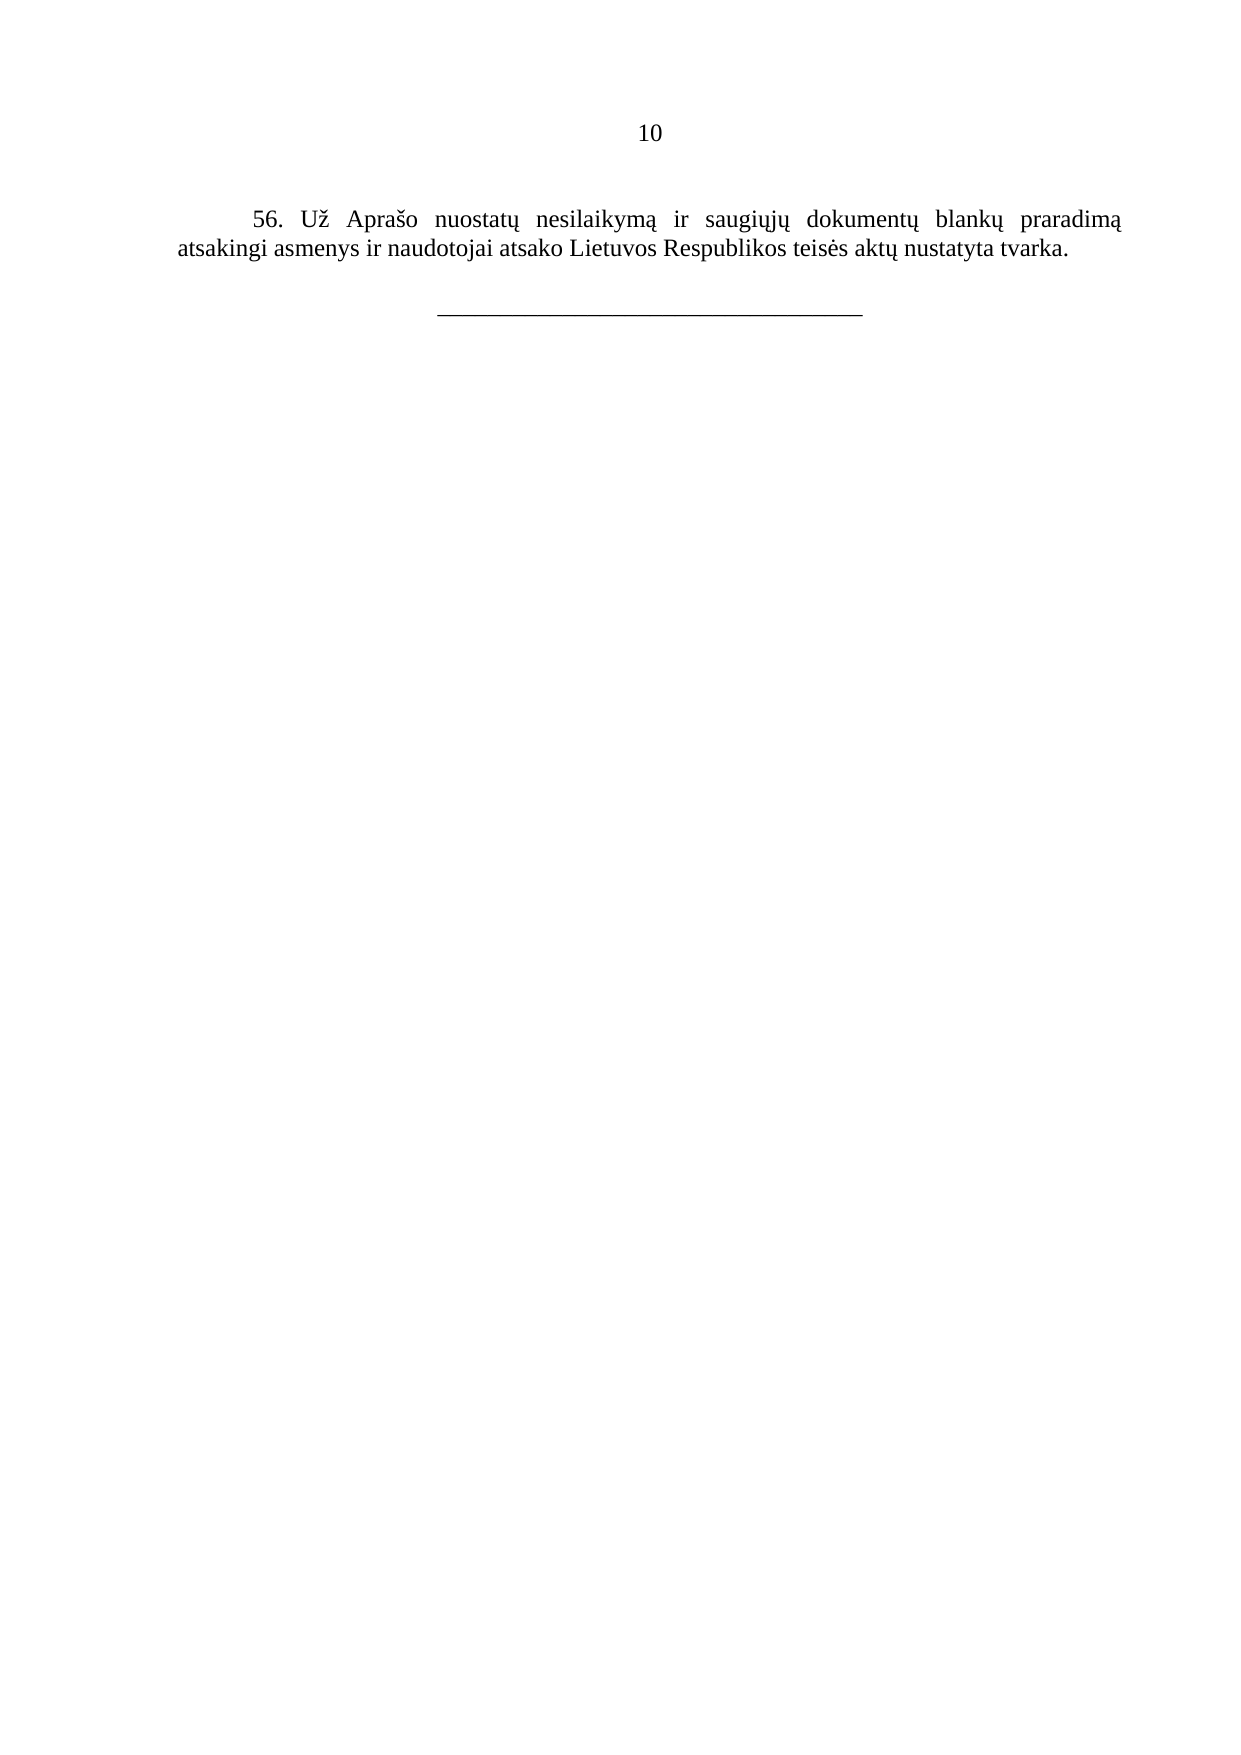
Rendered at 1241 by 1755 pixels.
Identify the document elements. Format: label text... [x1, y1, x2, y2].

text 56. Už Aprašo nuostatų nesilaikymą ir saugiųjų dokumentų blankų praradimą atsakingi asmenys ir naudotojai atsako Lietuvos Respublikos teisės aktų nustatyta tvarka. [177, 204, 1122, 262]
text __________________________________ [177, 291, 1122, 319]
